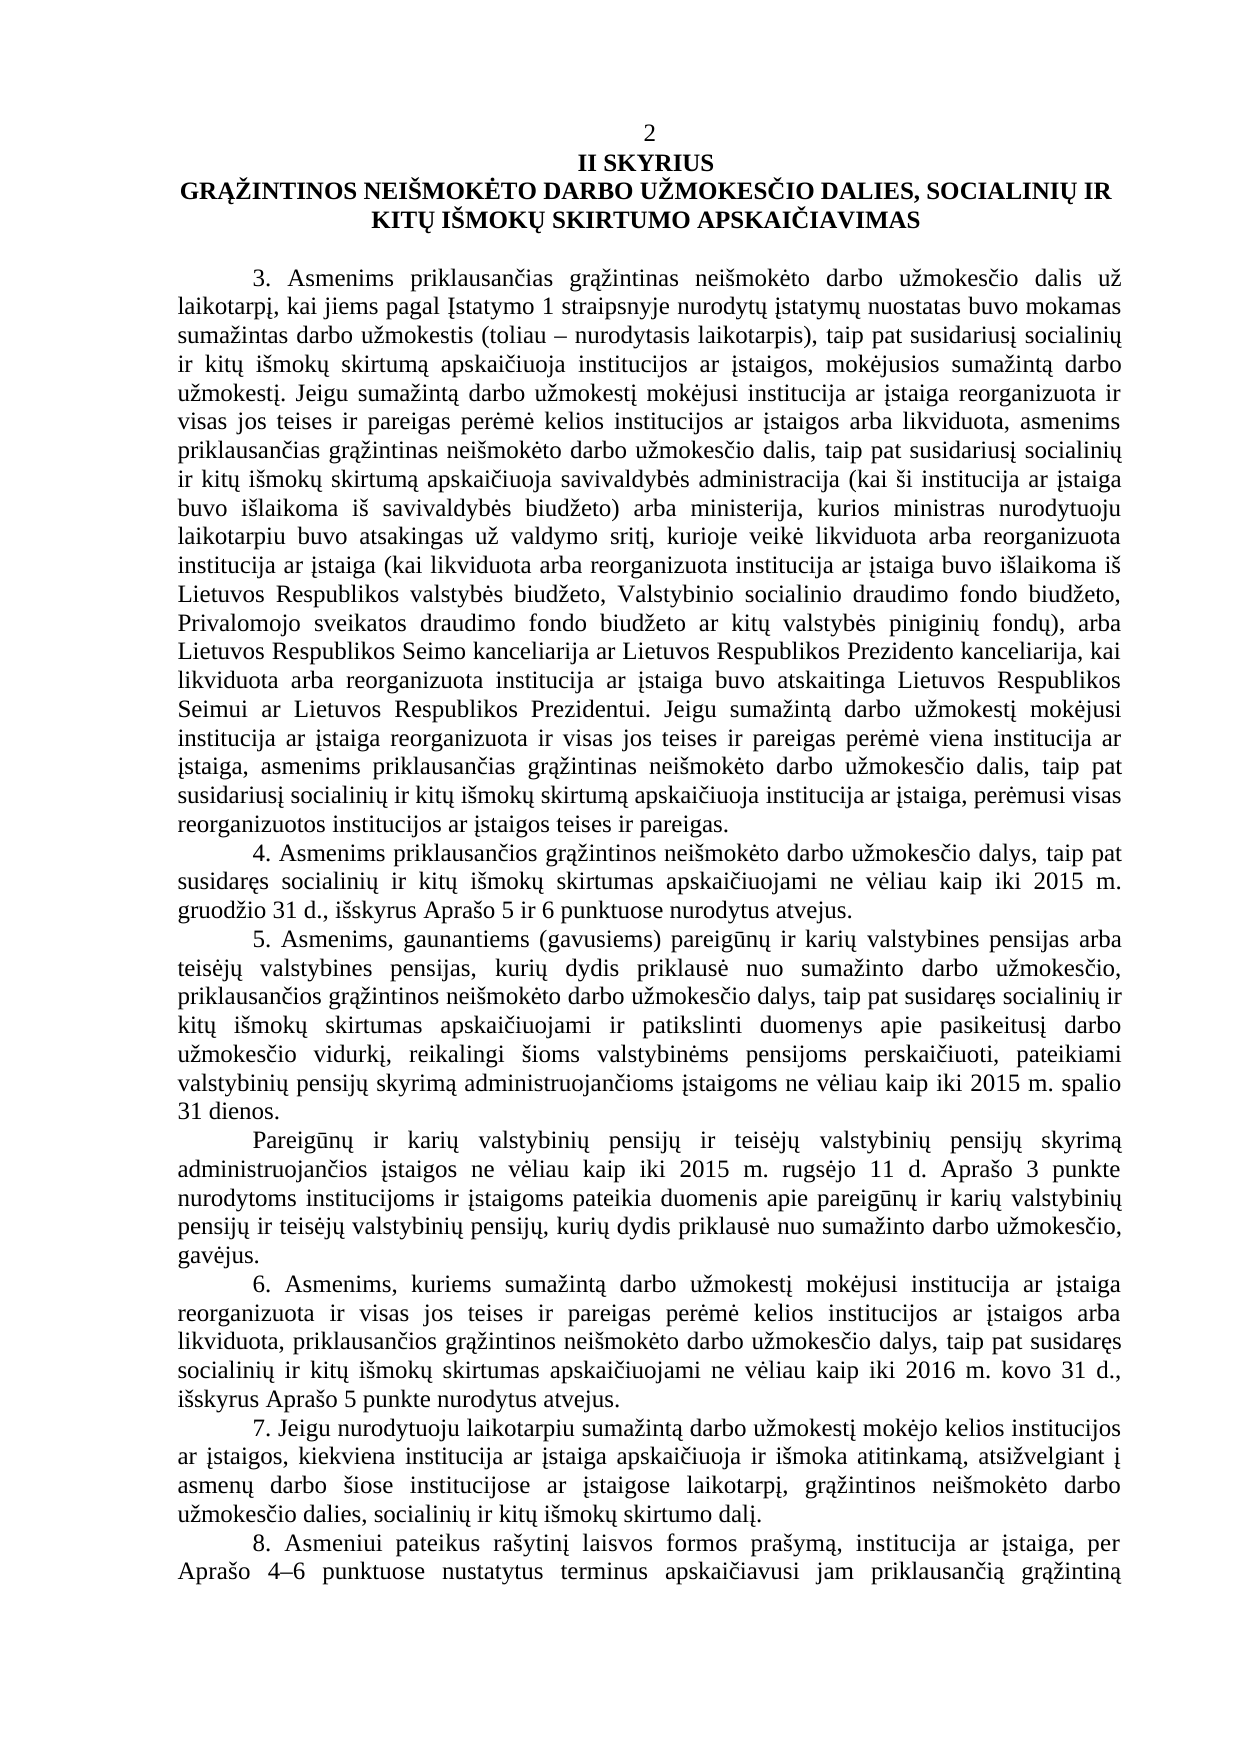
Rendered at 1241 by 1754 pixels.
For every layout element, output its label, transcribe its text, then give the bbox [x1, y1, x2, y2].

text 3. Asmenims priklausančias grąžintinas neišmokėto darbo užmokesčio dalis už laikotarpį, kai jiems pagal Įstatymo 1 straipsnyje nurodytų įstatymų nuostatas buvo mokamas sumažintas darbo užmokestis (toliau – nurodytasis laikotarpis), taip pat susidariusį socialinių ir kitų išmokų skirtumą apskaičiuoja institucijos ar įstaigos, mokėjusios sumažintą darbo užmokestį. Jeigu sumažintą darbo užmokestį mokėjusi institucija ar įstaiga reorganizuota ir visas jos teises ir pareigas perėmė kelios institucijos ar įstaigos arba likviduota, asmenims priklausančias grąžintinas neišmokėto darbo užmokesčio dalis, taip pat susidariusį socialinių ir kitų išmokų skirtumą apskaičiuoja savivaldybės administracija (kai ši institucija ar įstaiga buvo išlaikoma iš savivaldybės biudžeto) arba ministerija, kurios ministras nurodytuoju laikotarpiu buvo atsakingas už valdymo sritį, kurioje veikė likviduota arba reorganizuota institucija ar įstaiga (kai likviduota arba reorganizuota institucija ar įstaiga buvo išlaikoma iš Lietuvos Respublikos valstybės biudžeto, Valstybinio socialinio draudimo fondo biudžeto, Privalomojo sveikatos draudimo fondo biudžeto ar kitų valstybės piniginių fondų), arba Lietuvos Respublikos Seimo kanceliarija ar Lietuvos Respublikos Prezidento kanceliarija, kai likviduota arba reorganizuota institucija ar įstaiga buvo atskaitinga Lietuvos Respublikos Seimui ar Lietuvos Respublikos Prezidentui. Jeigu sumažintą darbo užmokestį mokėjusi institucija ar įstaiga reorganizuota ir visas jos teises ir pareigas perėmė viena institucija ar įstaiga, asmenims priklausančias grąžintinas neišmokėto darbo užmokesčio dalis, taip pat susidariusį socialinių ir kitų išmokų skirtumą apskaičiuoja institucija ar įstaiga, perėmusi visas reorganizuotos institucijos ar įstaigos teises ir pareigas. [177, 263, 1122, 838]
text Pareigūnų ir karių valstybinių pensijų ir teisėjų valstybinių pensijų skyrimą administruojančios įstaigos ne vėliau kaip iki 2015 m. rugsėjo 11 d. Aprašo 3 punkte nurodytoms institucijoms ir įstaigoms pateikia duomenis apie pareigūnų ir karių valstybinių pensijų ir teisėjų valstybinių pensijų, kurių dydis priklausė nuo sumažinto darbo užmokesčio, gavėjus. [177, 1125, 1122, 1269]
text 8. Asmeniui pateikus rašytinį laisvos formos prašymą, institucija ar įstaiga, per Aprašo 4–6 punktuose nustatytus terminus apskaičiavusi jam priklausančią grąžintiną [177, 1528, 1122, 1585]
text 6. Asmenims, kuriems sumažintą darbo užmokestį mokėjusi institucija ar įstaiga reorganizuota ir visas jos teises ir pareigas perėmė kelios institucijos ar įstaigos arba likviduota, priklausančios grąžintinos neišmokėto darbo užmokesčio dalys, taip pat susidaręs socialinių ir kitų išmokų skirtumas apskaičiuojami ne vėliau kaip iki 2016 m. kovo 31 d., išskyrus Aprašo 5 punkte nurodytus atvejus. [177, 1269, 1122, 1413]
text 4. Asmenims priklausančios grąžintinos neišmokėto darbo užmokesčio dalys, taip pat susidaręs socialinių ir kitų išmokų skirtumas apskaičiuojami ne vėliau kaip iki 2015 m. gruodžio 31 d., išskyrus Aprašo 5 ir 6 punktuose nurodytus atvejus. [177, 838, 1122, 924]
text 7. Jeigu nurodytuoju laikotarpiu sumažintą darbo užmokestį mokėjo kelios institucijos ar įstaigos, kiekviena institucija ar įstaiga apskaičiuoja ir išmoka atitinkamą, atsižvelgiant į asmenų darbo šiose institucijose ar įstaigose laikotarpį, grąžintinos neišmokėto darbo užmokesčio dalies, socialinių ir kitų išmokų skirtumo dalį. [177, 1413, 1122, 1528]
text 5. Asmenims, gaunantiems (gavusiems) pareigūnų ir karių valstybines pensijas arba teisėjų valstybines pensijas, kurių dydis priklausė nuo sumažinto darbo užmokesčio, priklausančios grąžintinos neišmokėto darbo užmokesčio dalys, taip pat susidaręs socialinių ir kitų išmokų skirtumas apskaičiuojami ir patikslinti duomenys apie pasikeitusį darbo užmokesčio vidurkį, reikalingi šioms valstybinėms pensijoms perskaičiuoti, pateikiami valstybinių pensijų skyrimą administruojančioms įstaigoms ne vėliau kaip iki 2015 m. spalio 31 dienos. [177, 924, 1122, 1125]
text GRĄŽINTINOS NEIŠMOKĖTO DARBO UŽMOKESČIO DALIES, SOCIALINIŲ IR KITŲ IŠMOKŲ SKIRTUMO APSKAIČIAVIMAS [177, 176, 1114, 234]
text II SKYRIUS [177, 148, 1114, 176]
